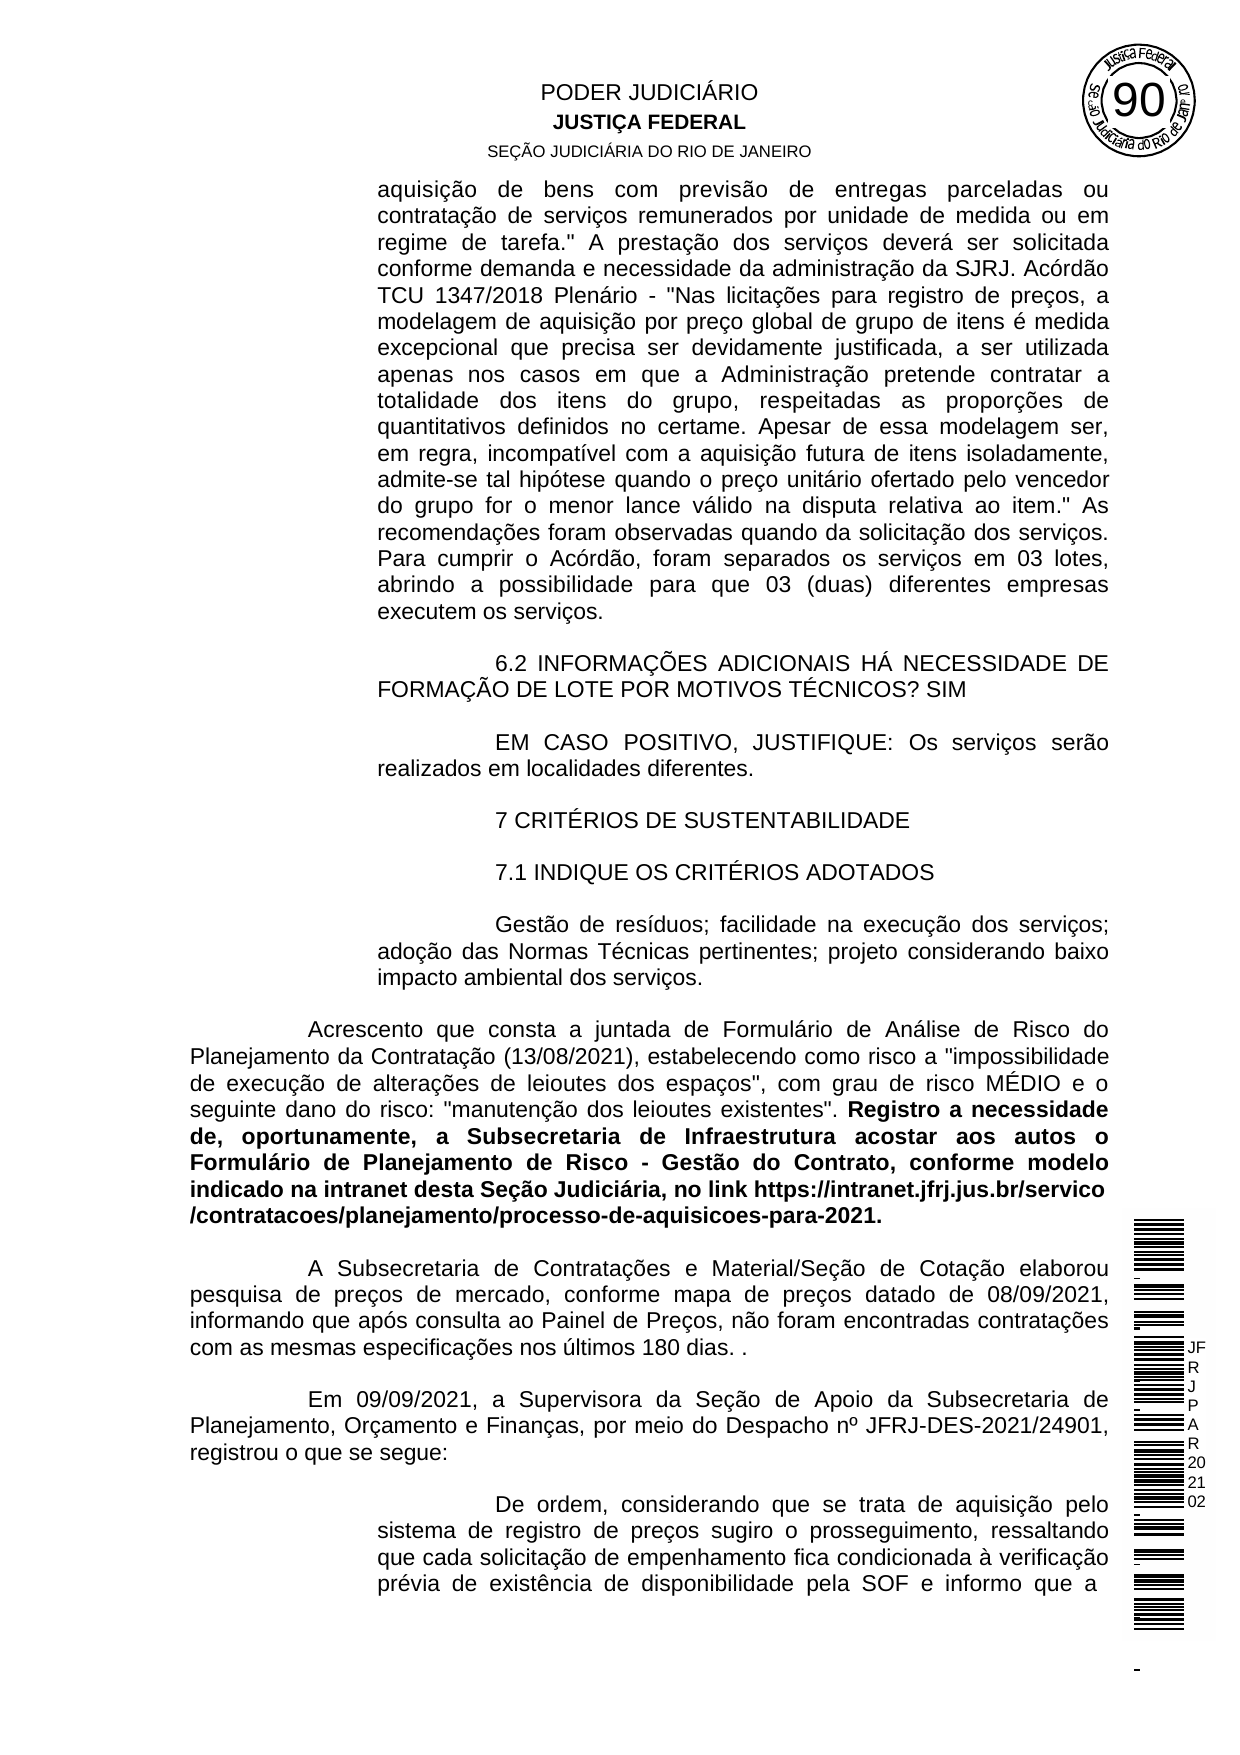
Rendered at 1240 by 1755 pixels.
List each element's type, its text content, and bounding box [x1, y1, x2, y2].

text Gestão de resíduos; facilidade na execução dos serviços; adoção das Normas Técnicas pertinentes; projeto considerando baixo impacto ambiental dos serviços. [377, 911, 1109, 991]
text De ordem, considerando que se trata de aquisição pelo sistema de registro de preços sugiro o prosseguimento, ressaltando que cada solicitação de empenhamento fica condicionada à verificação prévia de existência de disponibilidade pela SOF e informo que a [377, 1491, 1109, 1596]
text JFRJPAR202102417A [1187, 1338, 1206, 1510]
text EM CASO POSITIVO, JUSTIFIQUE: Os serviços serão realizados em localidades diferentes. [377, 728, 1109, 781]
text Acrescento que consta a juntada de Formulário de Análise de Risco do Planejamento da Contratação (13/08/2021), estabelecendo como risco a "impossibilidade de execução de alterações de leioutes dos espaços", com grau de risco MÉDIO e o seguinte dano do risco: "manutenção dos leioutes existentes". Registro a necessidade de, oportunamente, a Subsecretaria de Infraestrutura acostar aos autos o Formulário de Planejamento de Risco - Gestão do Contrato, conforme modelo indicado na intranet desta Seção Judiciária, no link https://intranet.jfrj.jus.br/servico [189, 1016, 1109, 1202]
text 7.1 INDIQUE OS CRITÉRIOS ADOTADOS [495, 859, 1239, 886]
text 6.2 INFORMAÇÕES ADICIONAIS HÁ NECESSIDADE DE FORMAÇÃO DE LOTE POR MOTIVOS TÉCNICOS? SIM [377, 650, 1109, 703]
text aquisição de bens com previsão de entregas parceladas ou contratação de serviços remunerados por unidade de medida ou em regime de tarefa." A prestação dos serviços deverá ser solicitada conforme demanda e necessidade da administração da SJRJ. Acórdão TCU 1347/2018 Plenário - "Nas licitações para registro de preços, a modelagem de aquisição por preço global de grupo de itens é medida excepcional que precisa ser devidamente justificada, a ser utilizada apenas nos casos em que a Administração pretende contratar a totalidade dos itens do grupo, respeitadas as proporções de quantitativos definidos no certame. Apesar de essa modelagem ser, em regra, incompatível com a aquisição futura de itens isoladamente, admite-se tal hipótese quando o preço unitário ofertado pelo vencedor do grupo for o menor lance válido na disputa relativa ao item." As recomendações foram observadas quando da solicitação dos serviços. Para cumprir o Acórdão, foram separados os serviços em 03 lotes, abrindo a possibilidade para que 03 (duas) diferentes empresas executem os serviços. [377, 176, 1109, 624]
text ç [1088, 97, 1100, 106]
text /contratacoes/planejamento/processo-de-aquisicoes-para-2021. [189, 1202, 1239, 1229]
text 7 CRITÉRIOS DE SUSTENTABILIDADE [495, 807, 1239, 833]
text Em 09/09/2021, a Supervisora da Seção de Apoio da Subsecretaria de Planejamento, Orçamento e Finanças, por meio do Despacho nº JFRJ-DES-2021/24901, registrou o que se segue: [189, 1386, 1109, 1465]
text e [1180, 96, 1192, 105]
text A Subsecretaria de Contratações e Material/Seção de Cotação elaborou pesquisa de preços de mercado, conforme mapa de preços datado de 08/09/2021, informando que após consulta ao Painel de Preços, não foram encontradas contratações com as mesmas especificações nos últimos 180 dias. . [189, 1255, 1109, 1360]
